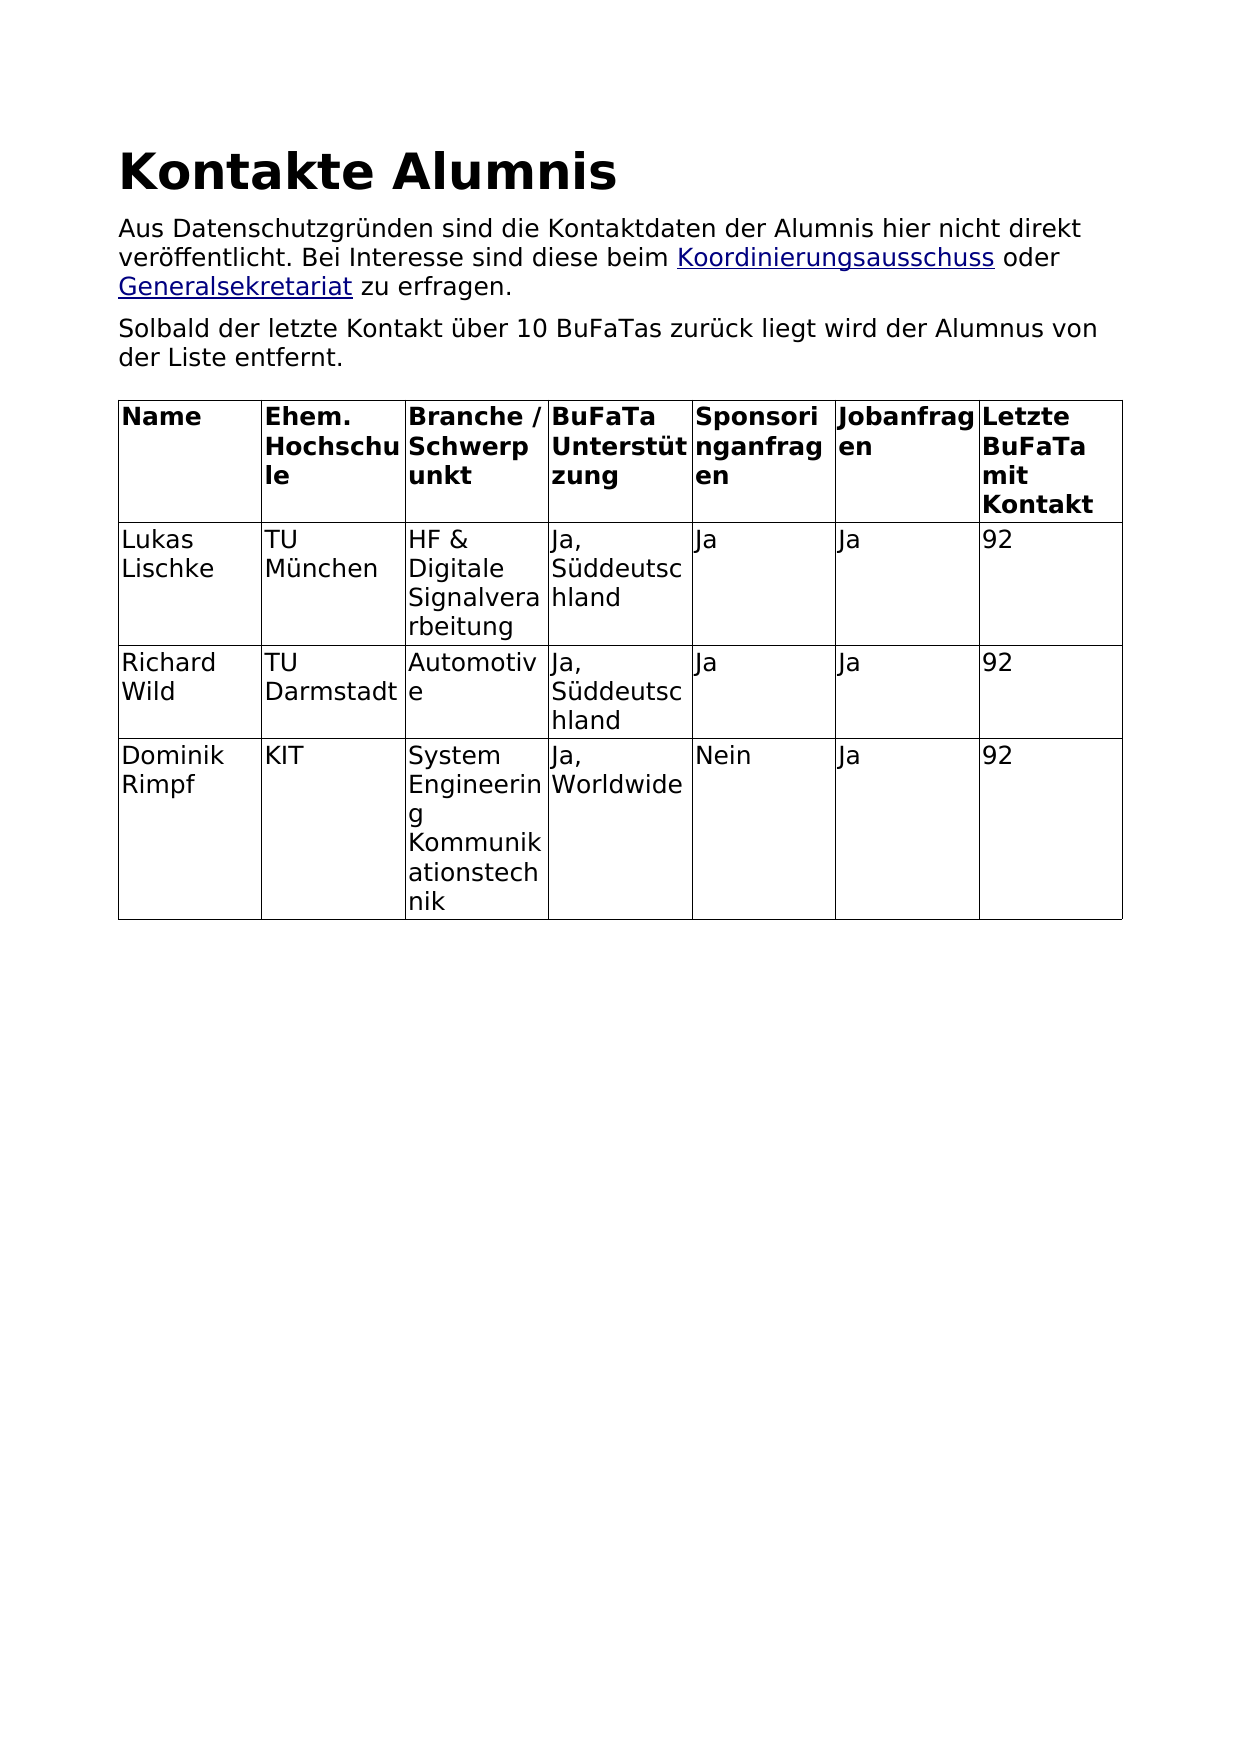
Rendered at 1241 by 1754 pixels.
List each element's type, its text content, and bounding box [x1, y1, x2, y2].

table_header Letzte BuFaTa mit Kontakt [980, 401, 1122, 522]
text Solbald der letzte Kontakt über 10 BuFaTas zurück liegt wird der Alumnus von der Liste entfernt. [118, 314, 1122, 372]
table_cell Lukas Lischke [119, 523, 261, 645]
text Aus Datenschutzgründen sind die Kontaktdaten der Alumnis hier nicht direkt veröffentlicht. Bei Interesse sind diese beim Koordinierungsausschuss oder Generalsekretariat zu erfragen. [118, 214, 1122, 301]
table_cell HF & Digitale Signalverarbeitung [406, 523, 548, 645]
table_cell Ja [693, 646, 835, 738]
table_cell System Engineering Kommunikationstechnik [406, 739, 548, 919]
table_cell Ja [836, 523, 979, 645]
table_cell Ja [836, 646, 979, 738]
table_cell Richard Wild [119, 646, 261, 738]
table_cell Nein [693, 739, 835, 919]
table_cell 92 [980, 523, 1122, 645]
table_cell TU Darmstadt [262, 646, 405, 738]
table_cell Ja [836, 739, 979, 919]
table_cell Ja [693, 523, 835, 645]
table_cell Ja, Süddeutschland [549, 523, 692, 645]
table_header Name [119, 401, 261, 522]
table_cell Dominik Rimpf [119, 739, 261, 919]
table_cell 92 [980, 646, 1122, 738]
table_header Jobanfragen [836, 401, 979, 522]
table_header BuFaTa Unterstützung [549, 401, 692, 522]
table_cell Ja, Süddeutschland [549, 646, 692, 738]
table_cell 92 [980, 739, 1122, 919]
table_cell Ja, Worldwide [549, 739, 692, 919]
subtitle Kontakte Alumnis [118, 143, 1122, 201]
table_cell Automotive [406, 646, 548, 738]
table_cell TU München [262, 523, 405, 645]
table_header Sponsoringanfragen [693, 401, 835, 522]
table_header Ehem. Hochschule [262, 401, 405, 522]
table_cell KIT [262, 739, 405, 919]
table_header Branche / Schwerpunkt [406, 401, 548, 522]
